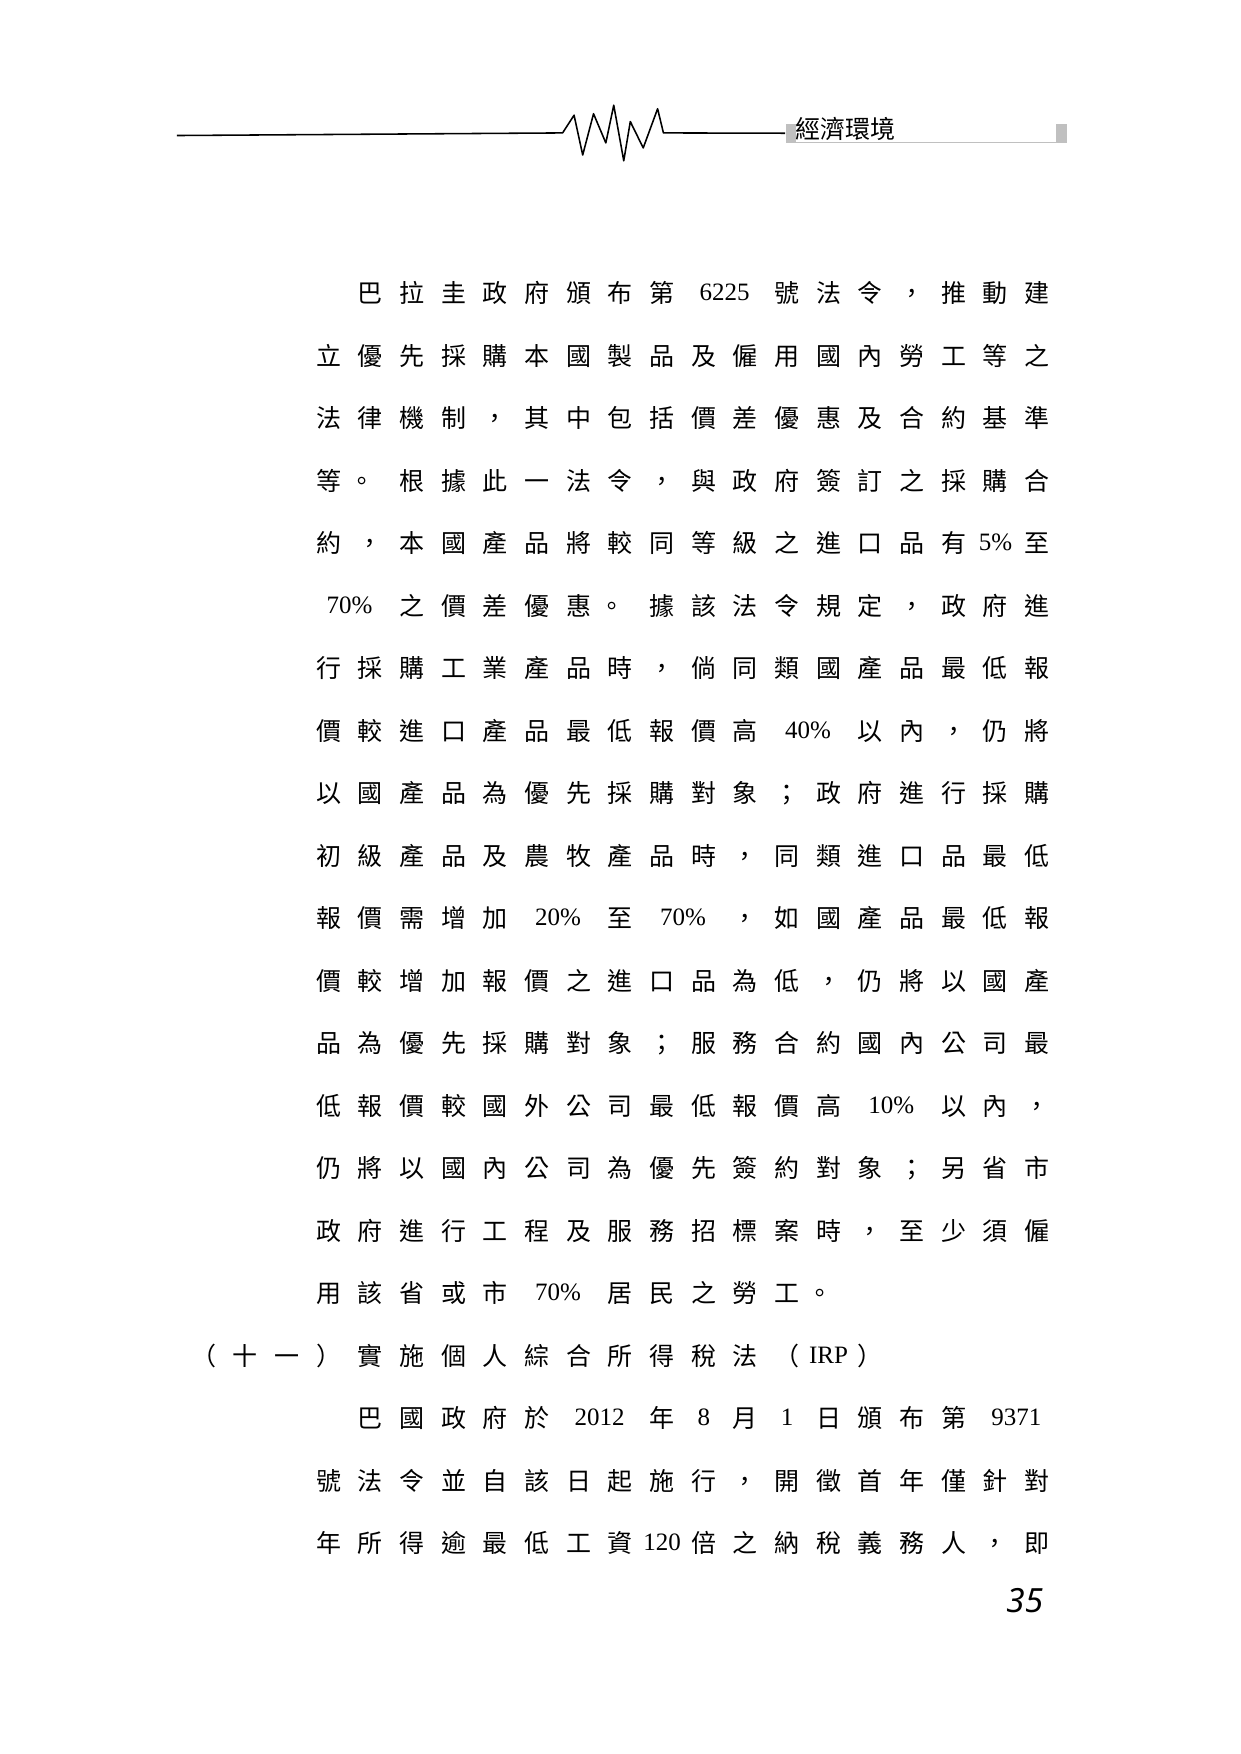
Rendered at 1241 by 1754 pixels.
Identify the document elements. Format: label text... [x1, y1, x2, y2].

text （十一）實施個人綜合所得稅法（IRP） [183, 1313, 1058, 1375]
text 巴國政府於2012年8月1日頒布第9371號法令並自該日起施行，開徵首年僅針對年所得逾最低工資120倍之納稅義務人，即 [281, 1375, 1058, 1563]
text 巴拉圭政府頒布第6225號法令，推動建立優先採購本國製品及僱用國內勞工等之法律機制，其中包括價差優惠及合約基準等。根據此一法令，與政府簽訂之採購合約，本國產品將較同等級之進口品有5%至70%之價差優惠。據該法令規定，政府進行採購工業產品時，倘同類國產品最低報價較進口產品最低報價高40%以內，仍將以國產品為優先採購對象；政府進行採購初級產品及農牧產品時，同類進口品最低報價需增加20%至70%，如國產品最低報價較增加報價之進口品為低，仍將以國產品為優先採購對象；服務合約國內公司最低報價較國外公司最低報價高10%以內，仍將以國內公司為優先簽約對象；另省市政府進行工程及服務招標案時，至少須僱用該省或市70%居民之勞工。 [281, 250, 1058, 1313]
